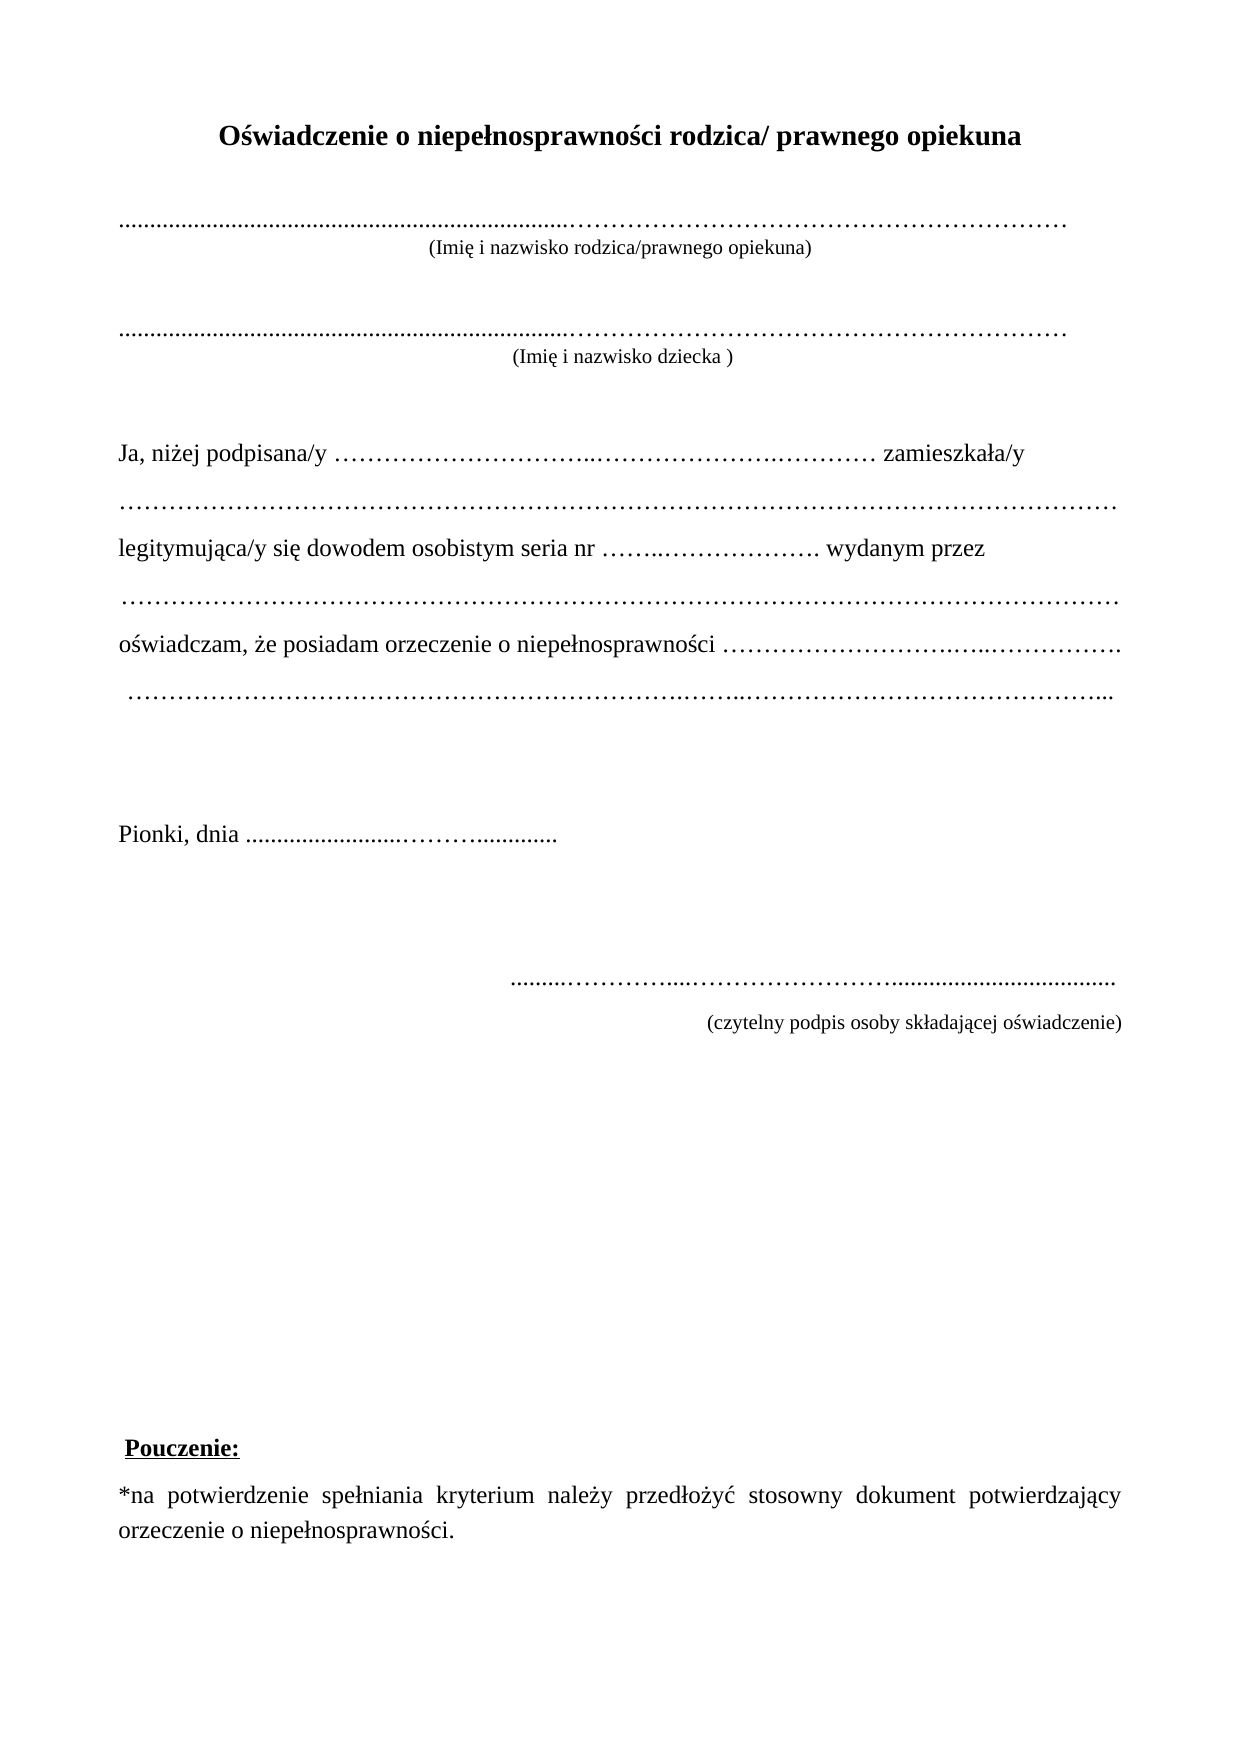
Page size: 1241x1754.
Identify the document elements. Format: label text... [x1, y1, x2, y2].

text .........…………....…………………….................................... [118, 962, 1122, 991]
text *na potwierdzenie spełniania kryterium należy przedłożyć stosowny dokument potwierdzający orzeczenie o niepełnosprawności. [118, 1480, 1122, 1543]
text ........................................................................…………………………………………………… [118, 216, 1122, 231]
text oświadczam, że posiadam orzeczenie o niepełnosprawności ……………………….…..……………. [118, 629, 1122, 657]
text (Imię i nazwisko dziecka ) [118, 354, 553, 366]
text ………………………………………………………….……..……………………………………... [118, 676, 1122, 705]
text Oświadczenie o niepełnosprawności rodzica/ prawnego opiekuna [118, 118, 1122, 152]
text (Imię i nazwisko rodzica/prawnego opiekuna) [118, 245, 469, 257]
text legitymująca/y się dowodem osobistym seria nr ……..………………. wydanym przez [118, 533, 1122, 562]
text Pionki, dnia .........................………............. [118, 819, 1122, 848]
text (Imię i nazwisko rodzica/prawnego opiekuna) [644, 245, 740, 257]
text ………………………………………………………………………………………………………… [118, 581, 1122, 610]
text (Imię i nazwisko dziecka ) [551, 354, 1122, 366]
text Pouczenie: [118, 1433, 1122, 1461]
text ........................................................................…………………………………………………… [118, 325, 1122, 339]
text (Imię i nazwisko rodzica/prawnego opiekuna) [741, 245, 1122, 257]
text (Imię i nazwisko rodzica/prawnego opiekuna) [467, 245, 643, 257]
text (czytelny podpis osoby składającej oświadczenie) [118, 1009, 1122, 1034]
text Ja, niżej podpisana/y …………………………..………………….………… zamieszkała/y [118, 438, 1122, 467]
text ………………………………………………………………………………………………………… [118, 486, 1122, 515]
